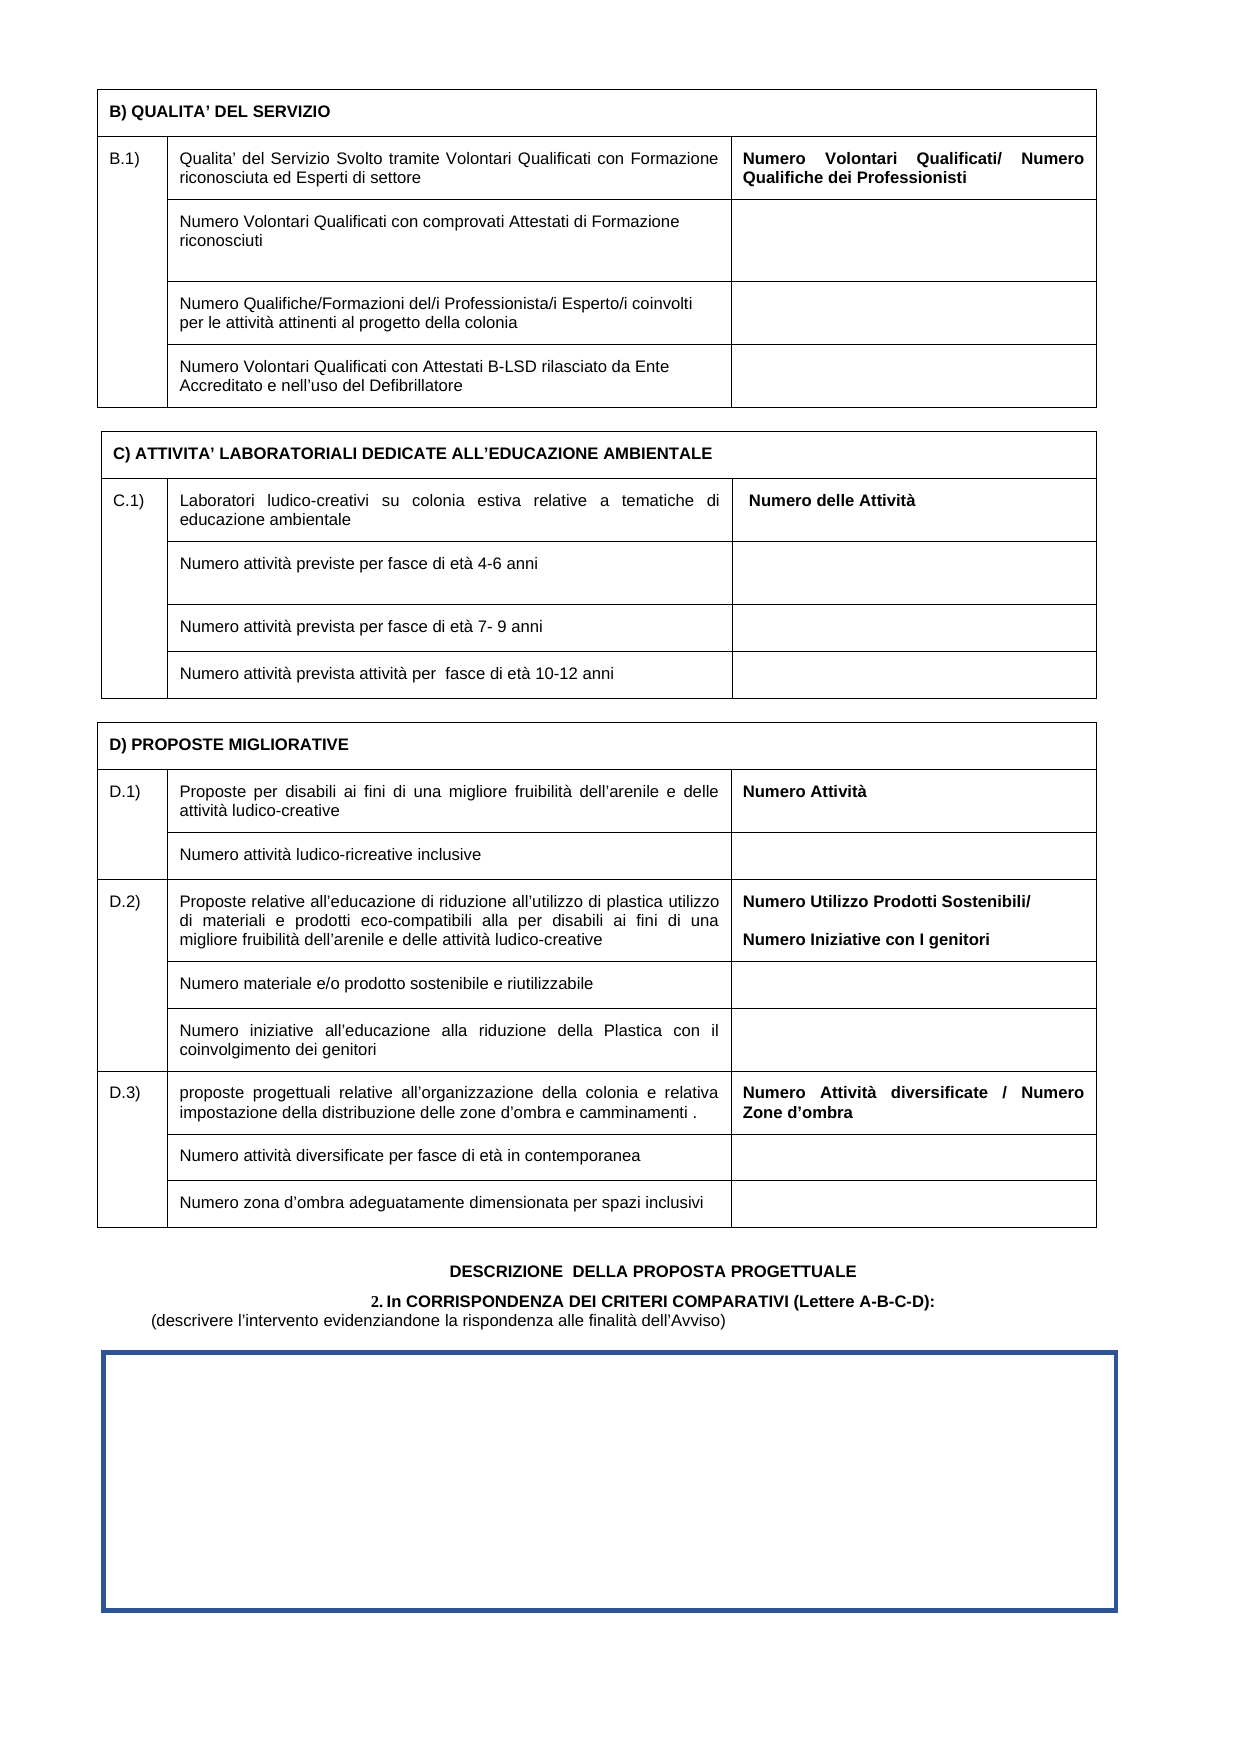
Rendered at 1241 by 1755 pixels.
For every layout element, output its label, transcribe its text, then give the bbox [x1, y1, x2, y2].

table_cell Numero Attività [732, 770, 1096, 832]
table_cell Proposte relative all’educazione di riduzione all’utilizzo di plastica utilizzo di materiali e prodotti eco-compatibili alla per disabili ai fini di una migliore fruibilità dell’arenile e delle attività ludico-creative [168, 880, 731, 961]
table_cell [733, 542, 1096, 604]
table_cell B.1) [98, 137, 167, 407]
table_cell [733, 652, 1096, 697]
table_cell D.2) [98, 880, 167, 1071]
table_cell [732, 833, 1096, 879]
table_header [106, 1355, 1114, 1608]
table_cell D.3) [98, 1072, 167, 1227]
table_cell Numero delle Attività [733, 479, 1096, 541]
table_cell Numero attività ludico-ricreative inclusive [168, 833, 731, 879]
table_cell Numero attività prevista per fasce di età 7- 9 anni [168, 605, 732, 651]
table_cell Laboratori ludico-creativi su colonia estiva relative a tematiche di educazione ambientale [168, 479, 732, 541]
table_cell C.1) [102, 479, 167, 697]
table_cell Numero Volontari Qualificati/ Numero Qualifiche dei Professionisti [732, 137, 1096, 199]
table_cell [732, 962, 1096, 1008]
table_cell Numero attività previste per fasce di età 4-6 anni [168, 542, 732, 604]
table_cell [732, 1181, 1096, 1227]
table_cell proposte progettuali relative all’organizzazione della colonia e relativa impostazione della distribuzione delle zone d’ombra e camminamenti . [168, 1072, 731, 1133]
table_cell Numero Volontari Qualificati con Attestati B-LSD rilasciato da Ente Accreditato e nell’uso del Defibrillatore [168, 345, 731, 407]
table_cell Proposte per disabili ai fini di una migliore fruibilità dell’arenile e delle attività ludico-creative [168, 770, 731, 832]
table_cell Numero Volontari Qualificati con comprovati Attestati di Formazione riconosciuti [168, 200, 731, 281]
table_cell [733, 605, 1096, 651]
table_cell Qualita’ del Servizio Svolto tramite Volontari Qualificati con Formazione riconosciuta ed Esperti di settore [168, 137, 731, 199]
table_cell Numero attività diversificate per fasce di età in contemporanea [168, 1135, 731, 1180]
list In CORRISPONDENZA DEI CRITERI COMPARATIVI (Lettere A-B-C-D): [151, 1292, 1155, 1311]
table_cell Numero Attività diversificate / Numero Zone d’ombra [732, 1072, 1096, 1133]
table_cell D.1) [98, 770, 167, 879]
table_cell [732, 345, 1096, 407]
table_cell Numero iniziative all’educazione alla riduzione della Plastica con il coinvolgimento dei genitori [168, 1009, 731, 1071]
text (descrivere l’intervento evidenziandone la rispondenza alle finalità dell’Avviso) [151, 1311, 1155, 1330]
table_header D) PROPOSTE MIGLIORATIVE [98, 723, 1096, 769]
table_cell [732, 200, 1096, 281]
table_cell Numero Utilizzo Prodotti Sostenibili/ Numero Iniziative con I genitori [732, 880, 1096, 961]
list DESCRIZIONE DELLA PROPOSTA PROGETTUALE [151, 1262, 1155, 1281]
table_cell Numero Qualifiche/Formazioni del/i Professionista/i Esperto/i coinvolti per le attività attinenti al progetto della colonia [168, 282, 731, 344]
table_cell [732, 1009, 1096, 1071]
table_cell Numero zona d’ombra adeguatamente dimensionata per spazi inclusivi [168, 1181, 731, 1227]
table_cell Numero attività prevista attività per fasce di età 10-12 anni [168, 652, 732, 697]
table_header B) QUALITA’ DEL SERVIZIO [98, 90, 1096, 136]
table_header C) ATTIVITA’ LABORATORIALI DEDICATE ALL’EDUCAZIONE AMBIENTALE [102, 432, 1096, 478]
table_cell [732, 1135, 1096, 1180]
table_cell Numero materiale e/o prodotto sostenibile e riutilizzabile [168, 962, 731, 1008]
table_cell [732, 282, 1096, 344]
